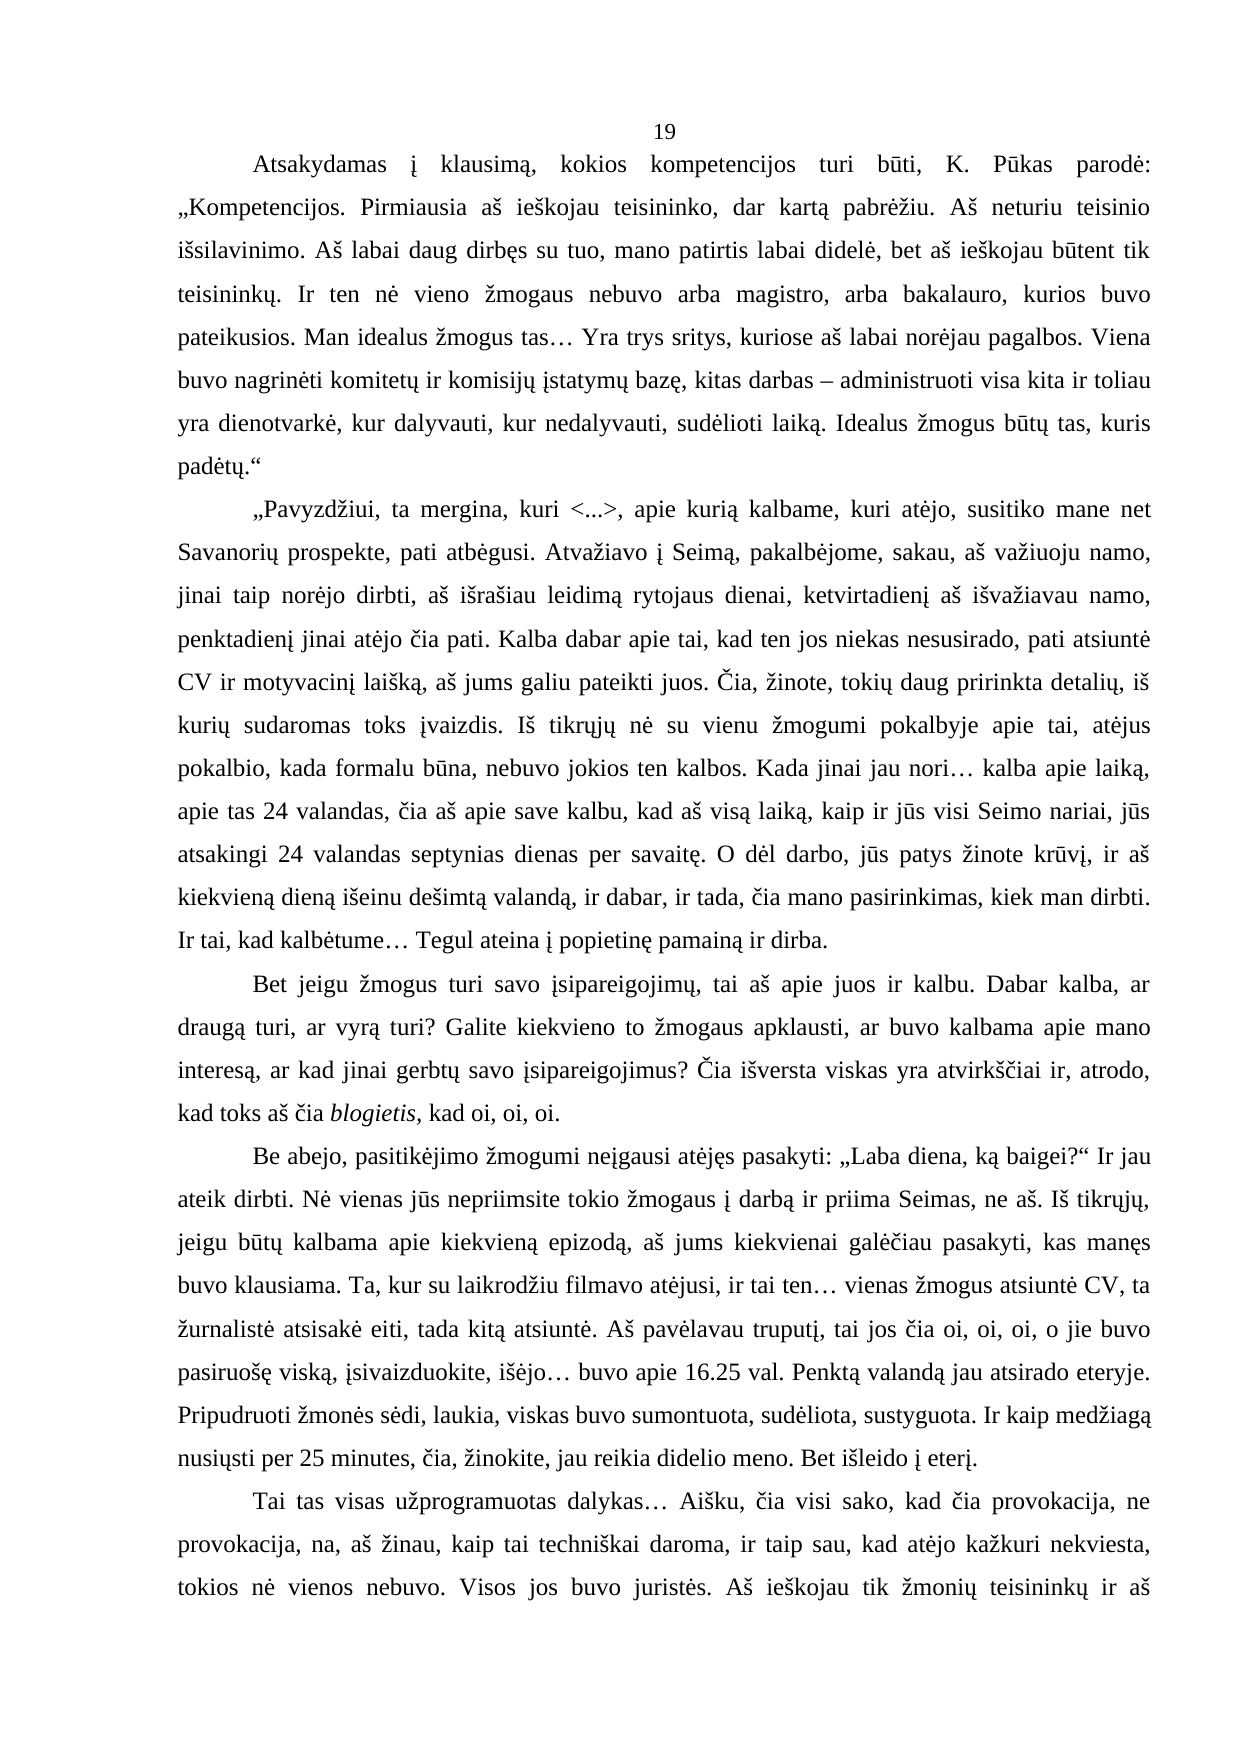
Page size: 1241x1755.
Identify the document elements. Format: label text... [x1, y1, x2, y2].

text „Pavyzdžiui, ta mergina, kuri <...>, apie kurią kalbame, kuri atėjo, susitiko mane net Savanorių prospekte, pati atbėgusi. Atvažiavo į Seimą, pakalbėjome, sakau, aš važiuoju namo, jinai taip norėjo dirbti, aš išrašiau leidimą rytojaus dienai, ketvirtadienį aš išvažiavau namo, penktadienį jinai atėjo čia pati. Kalba dabar apie tai, kad ten jos niekas nesusirado, pati atsiuntė CV ir motyvacinį laišką, aš jums galiu pateikti juos. Čia, žinote, tokių daug pririnkta detalių, iš kurių sudaromas toks įvaizdis. Iš tikrųjų nė su vienu žmogumi pokalbyje apie tai, atėjus pokalbio, kada formalu būna, nebuvo jokios ten kalbos. Kada jinai jau nori… kalba apie laiką, apie tas 24 valandas, čia aš apie save kalbu, kad aš visą laiką, kaip ir jūs visi Seimo nariai, jūs atsakingi 24 valandas septynias dienas per savaitę. O dėl darbo, jūs patys žinote krūvį, ir aš kiekvieną dieną išeinu dešimtą valandą, ir dabar, ir tada, čia mano pasirinkimas, kiek man dirbti. Ir tai, kad kalbėtume… Tegul ateina į popietinę pamainą ir dirba. [177, 494, 1152, 954]
text Atsakydamas į klausimą, kokios kompetencijos turi būti, K. Pūkas parodė: „Kompetencijos. Pirmiausia aš ieškojau teisininko, dar kartą pabrėžiu. Aš neturiu teisinio išsilavinimo. Aš labai daug dirbęs su tuo, mano patirtis labai didelė, bet aš ieškojau būtent tik teisininkų. Ir ten nė vieno žmogaus nebuvo arba magistro, arba bakalauro, kurios buvo pateikusios. Man idealus žmogus tas… Yra trys sritys, kuriose aš labai norėjau pagalbos. Viena buvo nagrinėti komitetų ir komisijų įstatymų bazę, kitas darbas – administruoti visa kita ir toliau yra dienotvarkė, kur dalyvauti, kur nedalyvauti, sudėlioti laiką. Idealus žmogus būtų tas, kuris padėtų.“ [177, 149, 1152, 480]
text Tai tas visas užprogramuotas dalykas… Aišku, čia visi sako, kad čia provokacija, ne provokacija, na, aš žinau, kaip tai techniškai daroma, ir taip sau, kad atėjo kažkuri nekviesta, tokios nė vienos nebuvo. Visos jos buvo juristės. Aš ieškojau tik žmonių teisininkų ir aš [177, 1486, 1152, 1601]
text Be abejo, pasitikėjimo žmogumi neįgausi atėjęs pasakyti: „Laba diena, ką baigei?“ Ir jau ateik dirbti. Nė vienas jūs nepriimsite tokio žmogaus į darbą ir priima Seimas, ne aš. Iš tikrųjų, jeigu būtų kalbama apie kiekvieną epizodą, aš jums kiekvienai galėčiau pasakyti, kas manęs buvo klausiama. Ta, kur su laikrodžiu filmavo atėjusi, ir tai ten… vienas žmogus atsiuntė CV, ta žurnalistė atsisakė eiti, tada kitą atsiuntė. Aš pavėlavau truputį, tai jos čia oi, oi, oi, o jie buvo pasiruošę viską, įsivaizduokite, išėjo… buvo apie 16.25 val. Penktą valandą jau atsirado eteryje. Pripudruoti žmonės sėdi, laukia, viskas buvo sumontuota, sudėliota, sustyguota. Ir kaip medžiagą nusiųsti per 25 minutes, čia, žinokite, jau reikia didelio meno. Bet išleido į eterį. [177, 1141, 1152, 1472]
text Bet jeigu žmogus turi savo įsipareigojimų, tai aš apie juos ir kalbu. Dabar kalba, ar draugą turi, ar vyrą turi? Galite kiekvieno to žmogaus apklausti, ar buvo kalbama apie mano interesą, ar kad jinai gerbtų savo įsipareigojimus? Čia išversta viskas yra atvirkščiai ir, atrodo, kad toks aš čia blogietis, kad oi, oi, oi. [177, 969, 1152, 1127]
